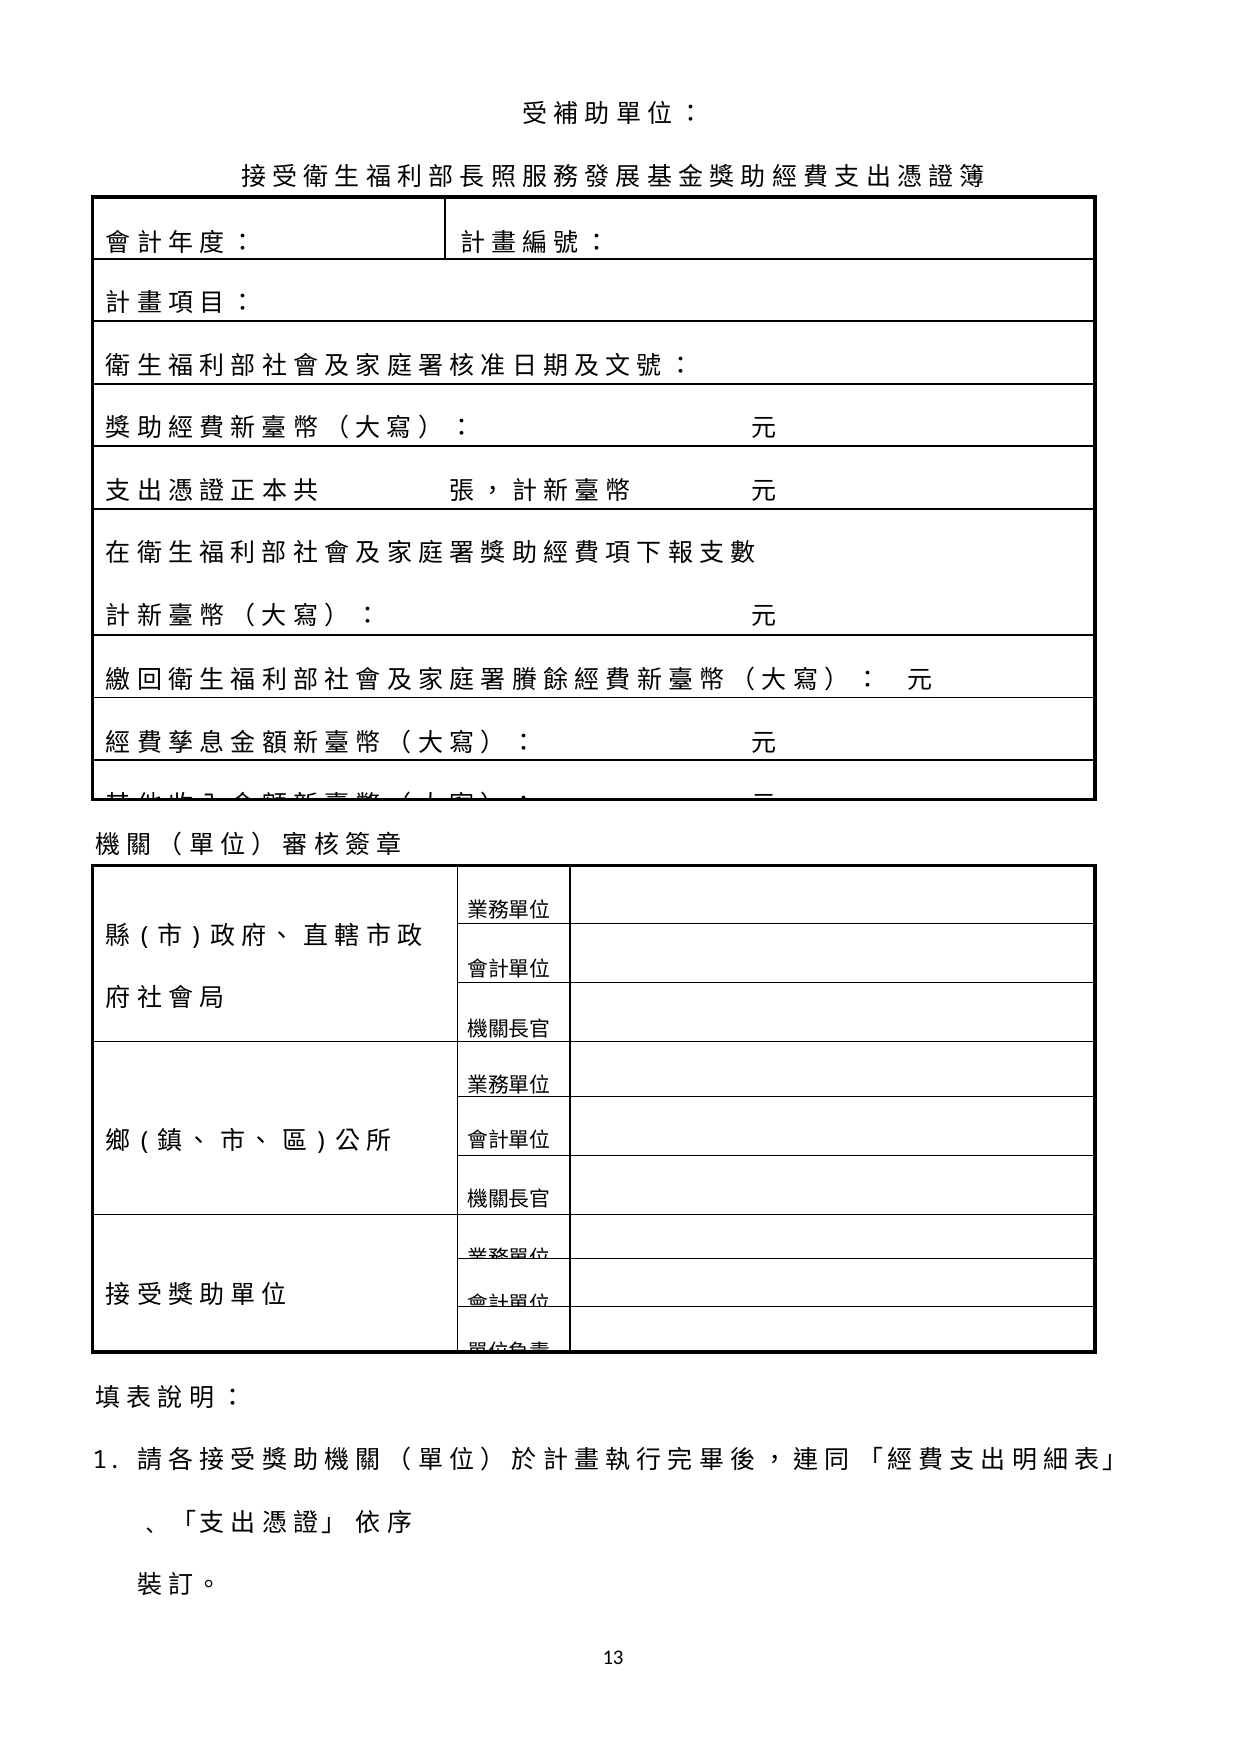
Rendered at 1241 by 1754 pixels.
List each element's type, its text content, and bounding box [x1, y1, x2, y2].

table_header [571, 867, 1093, 923]
table_cell 會計單位 [458, 924, 569, 982]
table_header 業務單位 [458, 867, 569, 923]
text 裝訂。 [129, 1541, 1134, 1603]
table_cell [571, 1259, 1093, 1306]
table_cell [571, 1042, 1093, 1096]
table_cell 機關長官 [458, 983, 569, 1041]
list 請各接受獎助機關（單位）於計畫執行完畢後，連同「經費支出明細表」﹑「支出憑證」依序 [92, 1416, 1134, 1541]
table_cell 繳回衛生福利部社會及家庭署賸餘經費新臺幣（大寫）： 元 [94, 636, 1093, 697]
table_cell 單位負責人 [458, 1307, 569, 1350]
table_cell 其他收入金額新臺幣（大寫）： 元 [94, 761, 1093, 798]
table_cell [571, 1156, 1093, 1214]
table_header 縣(市)政府、直轄市政府社會局 [94, 867, 457, 1041]
table_cell [571, 1097, 1093, 1155]
table_cell [571, 983, 1093, 1041]
table_cell 會計單位 [458, 1097, 569, 1155]
text 接受衛生福利部長照服務發展基金獎助經費支出憑證簿 [92, 133, 1134, 195]
table_cell 接受獎助單位 [94, 1215, 457, 1350]
table_cell [571, 1307, 1093, 1350]
table_cell 鄉(鎮、市、區)公所 [94, 1042, 457, 1214]
table_cell 計畫項目： [94, 260, 1093, 320]
table_header 計畫編號： [446, 199, 1093, 258]
table_cell 衛生福利部社會及家庭署核准日期及文號： [94, 322, 1093, 383]
text 機關（單位）審核簽章 [92, 801, 1134, 864]
table_cell 業務單位 [458, 1215, 569, 1258]
table_cell 在衛生福利部社會及家庭署獎助經費項下報支數 計新臺幣（大寫）： 元 [94, 510, 1093, 634]
table_header 會計年度： [94, 199, 444, 258]
table_cell [571, 1215, 1093, 1258]
table_cell 經費孳息金額新臺幣（大寫）： 元 [94, 698, 1093, 759]
table_cell 機關長官 [458, 1156, 569, 1214]
text 填表說明： [92, 1353, 1134, 1416]
table_cell 業務單位 [458, 1042, 569, 1096]
table_cell 支出憑證正本共 張，計新臺幣 元 [94, 447, 1093, 508]
table_cell 會計單位 [458, 1259, 569, 1306]
text 受補助單位： [92, 70, 1134, 133]
table_cell 獎助經費新臺幣（大寫）： 元 [94, 385, 1093, 445]
table_cell [571, 924, 1093, 982]
